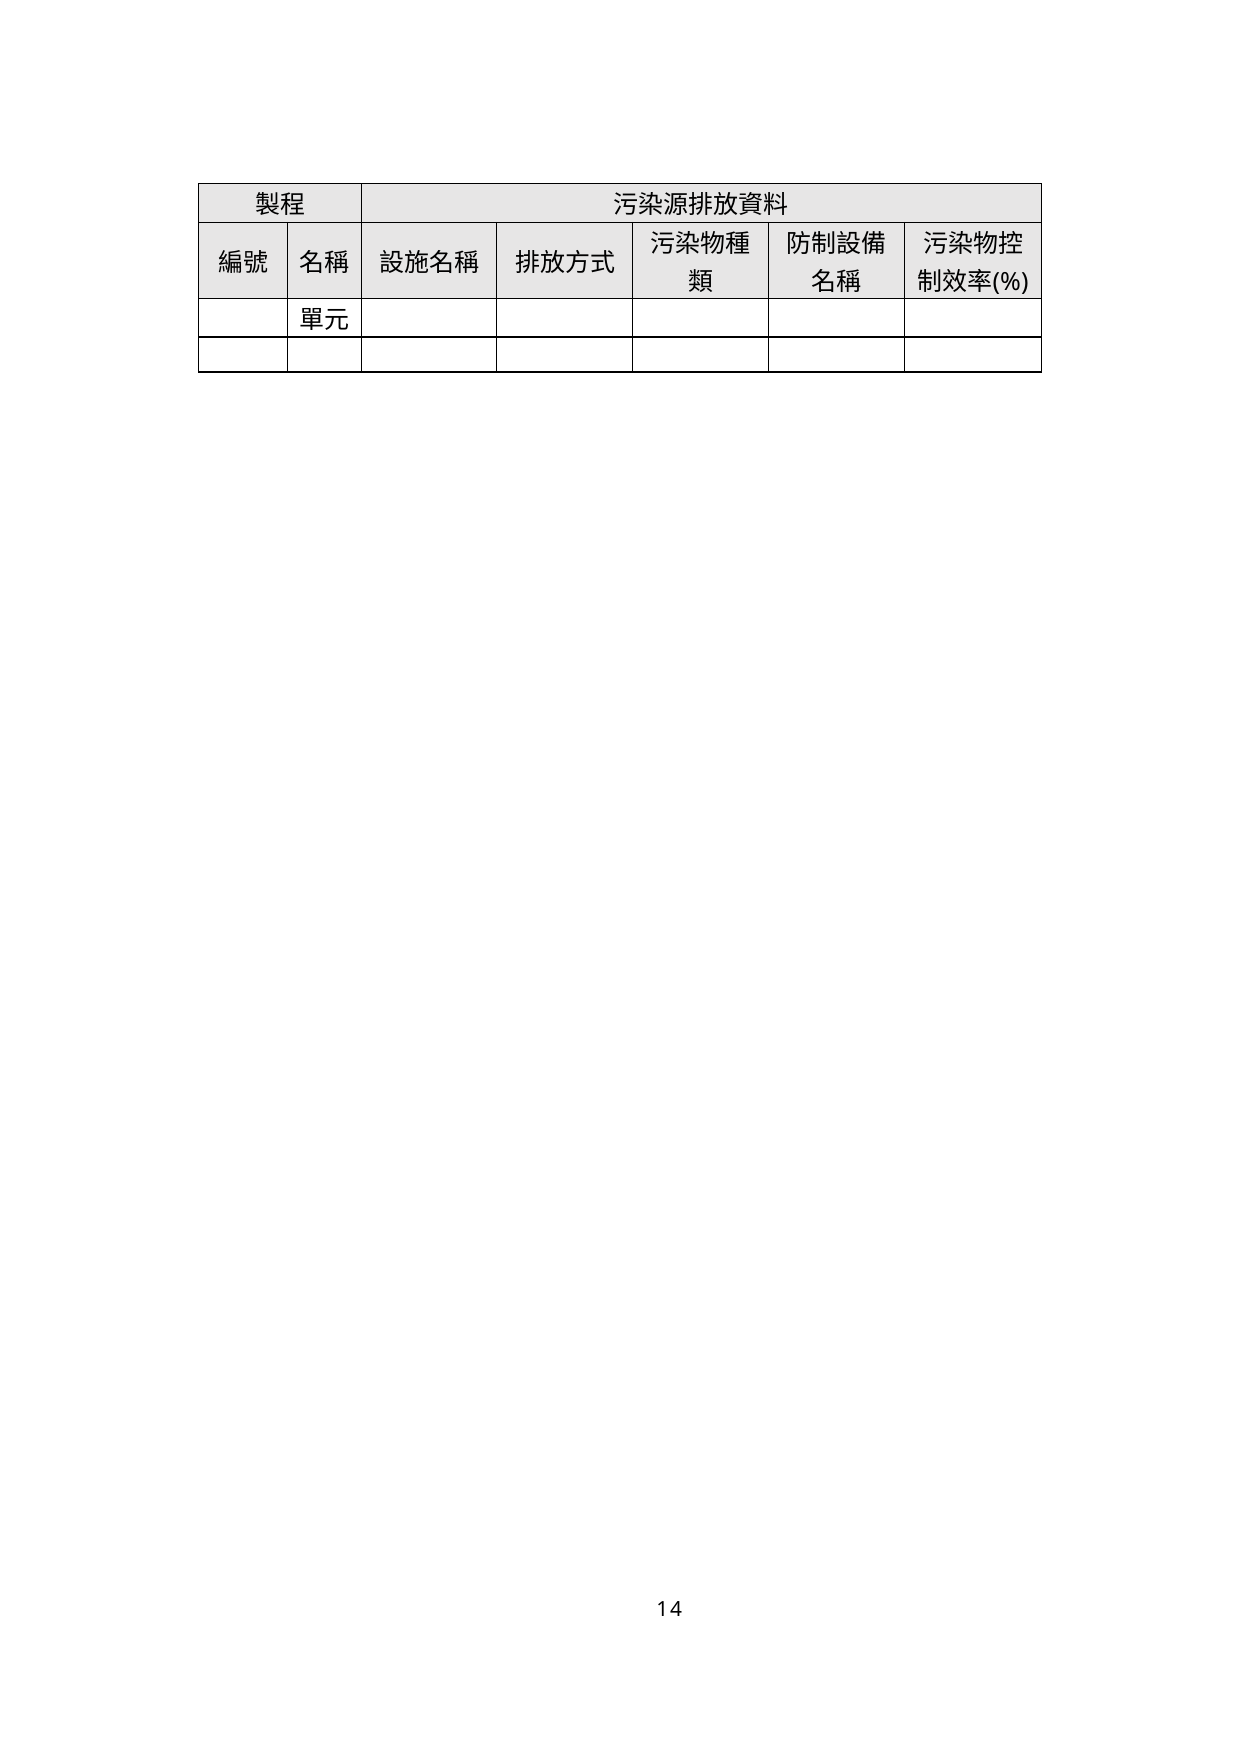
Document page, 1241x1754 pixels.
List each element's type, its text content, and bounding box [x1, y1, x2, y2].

table_cell [362, 299, 496, 336]
table_cell [199, 299, 287, 336]
table_cell [633, 299, 768, 336]
table_cell [769, 299, 904, 336]
table_cell 排放方式 [497, 223, 632, 298]
table_cell 污染物控制效率(%) [905, 223, 1041, 298]
table_cell [769, 338, 904, 371]
table_header 製程 [199, 184, 361, 222]
table_cell [199, 338, 287, 371]
table_cell 名稱 [288, 223, 361, 298]
table_cell 防制設備名稱 [769, 223, 904, 298]
table_header 污染源排放資料 [362, 184, 1041, 222]
table_cell [362, 338, 496, 371]
table_cell [288, 338, 361, 371]
table_cell [633, 338, 768, 371]
table_cell 污染物種類 [633, 223, 768, 298]
table_cell 單元 [288, 299, 361, 336]
table_cell 設施名稱 [362, 223, 496, 298]
table_cell [905, 338, 1041, 371]
table_cell [905, 299, 1041, 336]
table_cell [497, 338, 632, 371]
table_cell 編號 [199, 223, 287, 298]
table_cell [497, 299, 632, 336]
